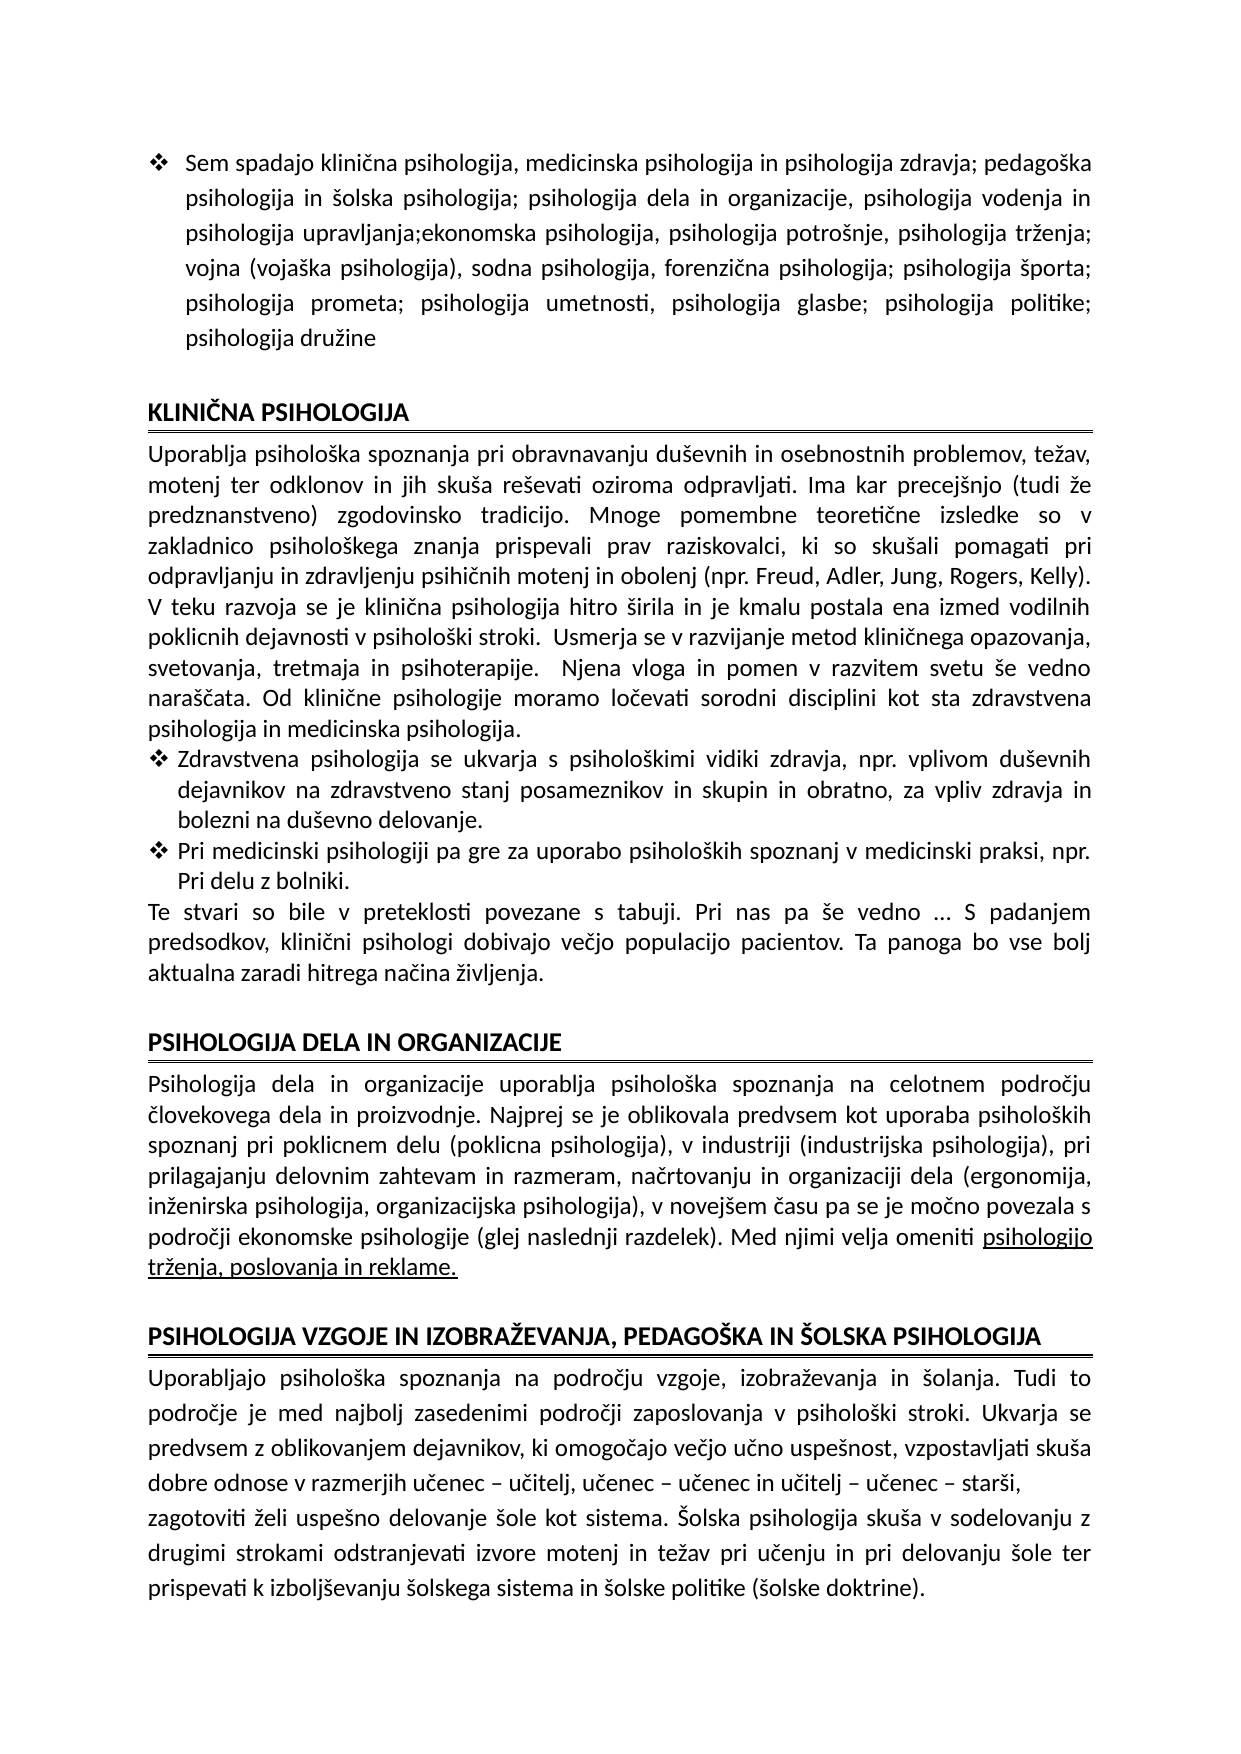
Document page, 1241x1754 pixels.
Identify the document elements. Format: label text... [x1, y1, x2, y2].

list Zdravstvena psihologija se ukvarja s psihološkimi vidiki zdravja, npr. vplivom duševnih dejavnikov na zdravstveno stanj posameznikov in skupin in obratno, za vpliv zdravja in bolezni na duševno delovanje. [148, 743, 1093, 835]
text Uporabljajo psihološka spoznanja na področju vzgoje, izobraževanja in šolanja. Tudi to področje je med najbolj zasedenimi področji zaposlovanja v psihološki stroki. Ukvarja se predvsem z oblikovanjem dejavnikov, ki omogočajo večjo učno uspešnost, vzpostavljati skuša dobre odnose v razmerjih učenec – učitelj, učenec – učenec in učitelj – učenec – starši, [148, 1362, 1093, 1498]
subtitle PSIHOLOGIJA VZGOJE IN IZOBRAŽEVANJA, PEDAGOŠKA IN ŠOLSKA PSIHOLOGIJA [148, 1319, 1093, 1354]
subtitle PSIHOLOGIJA DELA IN ORGANIZACIJE [148, 1025, 1093, 1060]
text Te stvari so bile v preteklosti povezane s tabuji. Pri nas pa še vedno … S padanjem predsodkov, klinični psihologi dobivajo večjo populacijo pacientov. Ta panoga bo vse bolj aktualna zaradi hitrega načina življenja. [148, 896, 1093, 988]
text zagotoviti želi uspešno delovanje šole kot sistema. Šolska psihologija skuša v sodelovanju z drugimi strokami odstranjevati izvore motenj in težav pri učenju in pri delovanju šole ter prispevati k izboljševanju šolskega sistema in šolske politike (šolske doktrine). [148, 1502, 1093, 1603]
list Pri medicinski psihologiji pa gre za uporabo psiholoških spoznanj v medicinski praksi, npr. Pri delu z bolniki. [148, 835, 1093, 896]
list Sem spadajo klinična psihologija, medicinska psihologija in psihologija zdravja; pedagoška psihologija in šolska psihologija; psihologija dela in organizacije, psihologija vodenja in psihologija upravljanja;ekonomska psihologija, psihologija potrošnje, psihologija trženja; vojna (vojaška psihologija), sodna psihologija, forenzična psihologija; psihologija športa; psihologija prometa; psihologija umetnosti, psihologija glasbe; psihologija politike; psihologija družine [148, 148, 1093, 353]
text Psihologija dela in organizacije uporablja psihološka spoznanja na celotnem področju človekovega dela in proizvodnje. Najprej se je oblikovala predvsem kot uporaba psiholoških spoznanj pri poklicnem delu (poklicna psihologija), v industriji (industrijska psihologija), pri prilagajanju delovnim zahtevam in razmeram, načrtovanju in organizaciji dela (ergonomija, inženirska psihologija, organizacijska psihologija), v novejšem času pa se je močno povezala s področji ekonomske psihologije (glej naslednji razdelek). Med njimi velja omeniti psihologijo trženja, poslovanja in reklame. [148, 1068, 1093, 1282]
subtitle KLINIČNA PSIHOLOGIJA [148, 395, 1093, 430]
text Uporablja psihološka spoznanja pri obravnavanju duševnih in osebnostnih problemov, težav, motenj ter odklonov in jih skuša reševati oziroma odpravljati. Ima kar precejšnjo (tudi že predznanstveno) zgodovinsko tradicijo. Mnoge pomembne teoretične izsledke so v zakladnico psihološkega znanja prispevali prav raziskovalci, ki so skušali pomagati pri odpravljanju in zdravljenju psihičnih motenj in obolenj (npr. Freud, Adler, Jung, Rogers, Kelly). V teku razvoja se je klinična psihologija hitro širila in je kmalu postala ena izmed vodilnih poklicnih dejavnosti v psihološki stroki. Usmerja se v razvijanje metod kliničnega opazovanja, svetovanja, tretmaja in psihoterapije. Njena vloga in pomen v razvitem svetu še vedno naraščata. Od klinične psihologije moramo ločevati sorodni disciplini kot sta zdravstvena psihologija in medicinska psihologija. [148, 438, 1093, 743]
